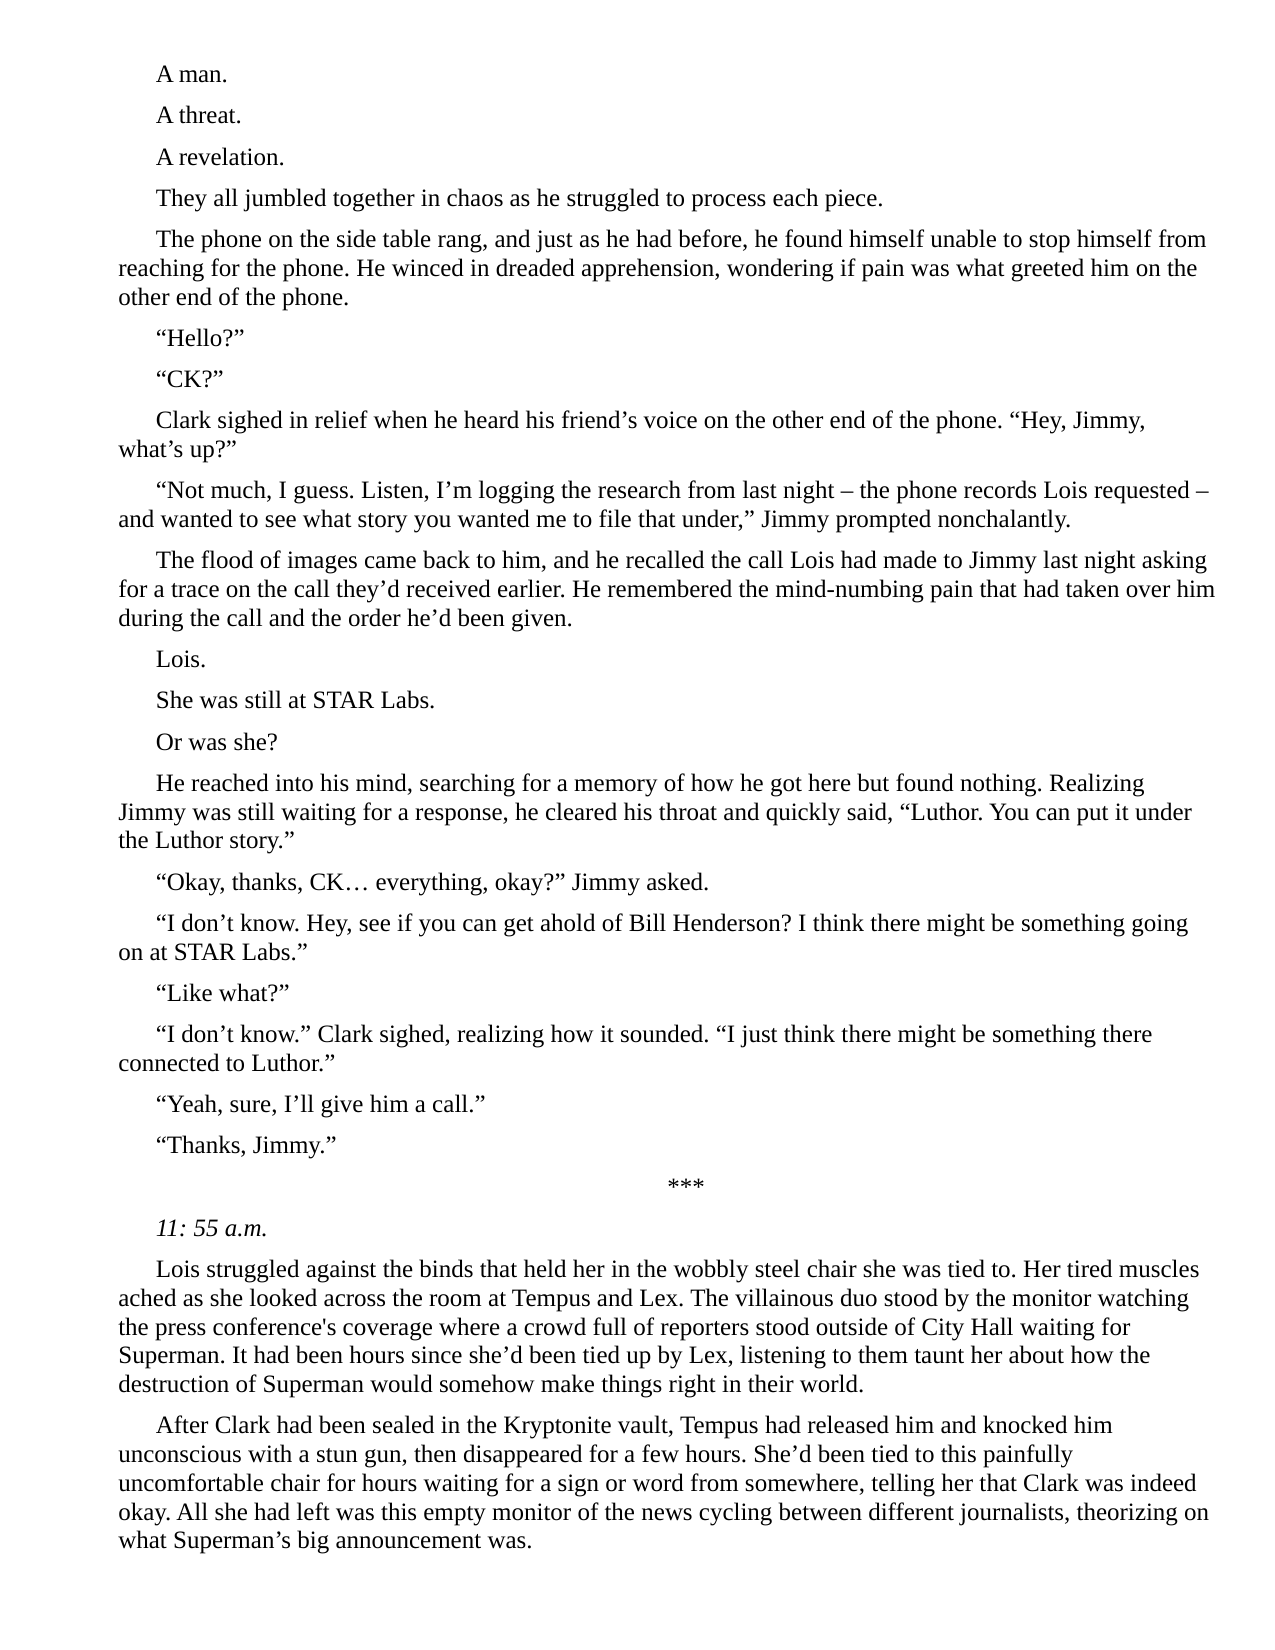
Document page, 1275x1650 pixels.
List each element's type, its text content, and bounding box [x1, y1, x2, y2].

text The flood of images came back to him, and he recalled the call Lois had made to Jimmy last night asking for a trace on the call they’d received earlier. He remembered the mind-numbing pain that had taken over him during the call and the order he’d been given. [118, 545, 1216, 632]
text The phone on the side table rang, and just as he had before, he found himself unable to stop himself from reaching for the phone. He winced in dreaded apprehension, wondering if pain was what greeted him on the other end of the phone. [118, 224, 1216, 310]
text “Not much, I guess. Listen, I’m logging the research from last night – the phone records Lois requested – and wanted to see what story you wanted me to file that under,” Jimmy prompted nonchalantly. [118, 475, 1216, 533]
text “I don’t know.” Clark sighed, realizing how it sounded. “I just think there might be something there connected to Luthor.” [118, 1019, 1216, 1077]
text “Yeah, sure, I’ll give him a call.” [118, 1089, 1216, 1118]
text “Hello?” [118, 323, 1216, 352]
text Lois. [118, 644, 1216, 673]
text A threat. [118, 100, 1216, 129]
text Lois struggled against the binds that held her in the wobbly steel chair she was tied to. Her tired muscles ached as she looked across the room at Tempus and Lex. The villainous duo stood by the monitor watching the press conference's coverage where a crowd full of reporters stood outside of City Hall waiting for Superman. It had been hours since she’d been tied up by Lex, listening to them taunt her about how the destruction of Superman would somehow make things right in their world. [118, 1254, 1216, 1398]
text “I don’t know. Hey, see if you can get ahold of Bill Henderson? I think there might be something going on at STAR Labs.” [118, 908, 1216, 965]
text After Clark had been sealed in the Kryptonite vault, Tempus had released him and knocked him unconscious with a stun gun, then disappeared for a few hours. She’d been tied to this painfully uncomfortable chair for hours waiting for a sign or word from somewhere, telling her that Clark was indeed okay. All she had left was this empty monitor of the news cycling between different journalists, theorizing on what Superman’s big announcement was. [118, 1410, 1216, 1554]
text They all jumbled together in chaos as he struggled to process each piece. [118, 183, 1216, 212]
text She was still at STAR Labs. [118, 685, 1216, 714]
text A man. [118, 59, 1216, 88]
text “Okay, thanks, CK… everything, okay?” Jimmy asked. [118, 867, 1216, 895]
text He reached into his mind, searching for a memory of how he got here but found nothing. Realizing Jimmy was still waiting for a response, he cleared his throat and quickly said, “Luthor. You can put it under the Luthor story.” [118, 768, 1216, 854]
text Clark sighed in relief when he heard his friend’s voice on the other end of the phone. “Hey, Jimmy, what’s up?” [118, 405, 1216, 463]
text “Thanks, Jimmy.” [118, 1130, 1216, 1159]
text A revelation. [118, 142, 1216, 170]
text Or was she? [118, 727, 1216, 755]
text “Like what?” [118, 978, 1216, 1007]
text 11: 55 a.m. [118, 1213, 1216, 1242]
text “CK?” [118, 364, 1216, 393]
text *** [118, 1172, 1216, 1200]
